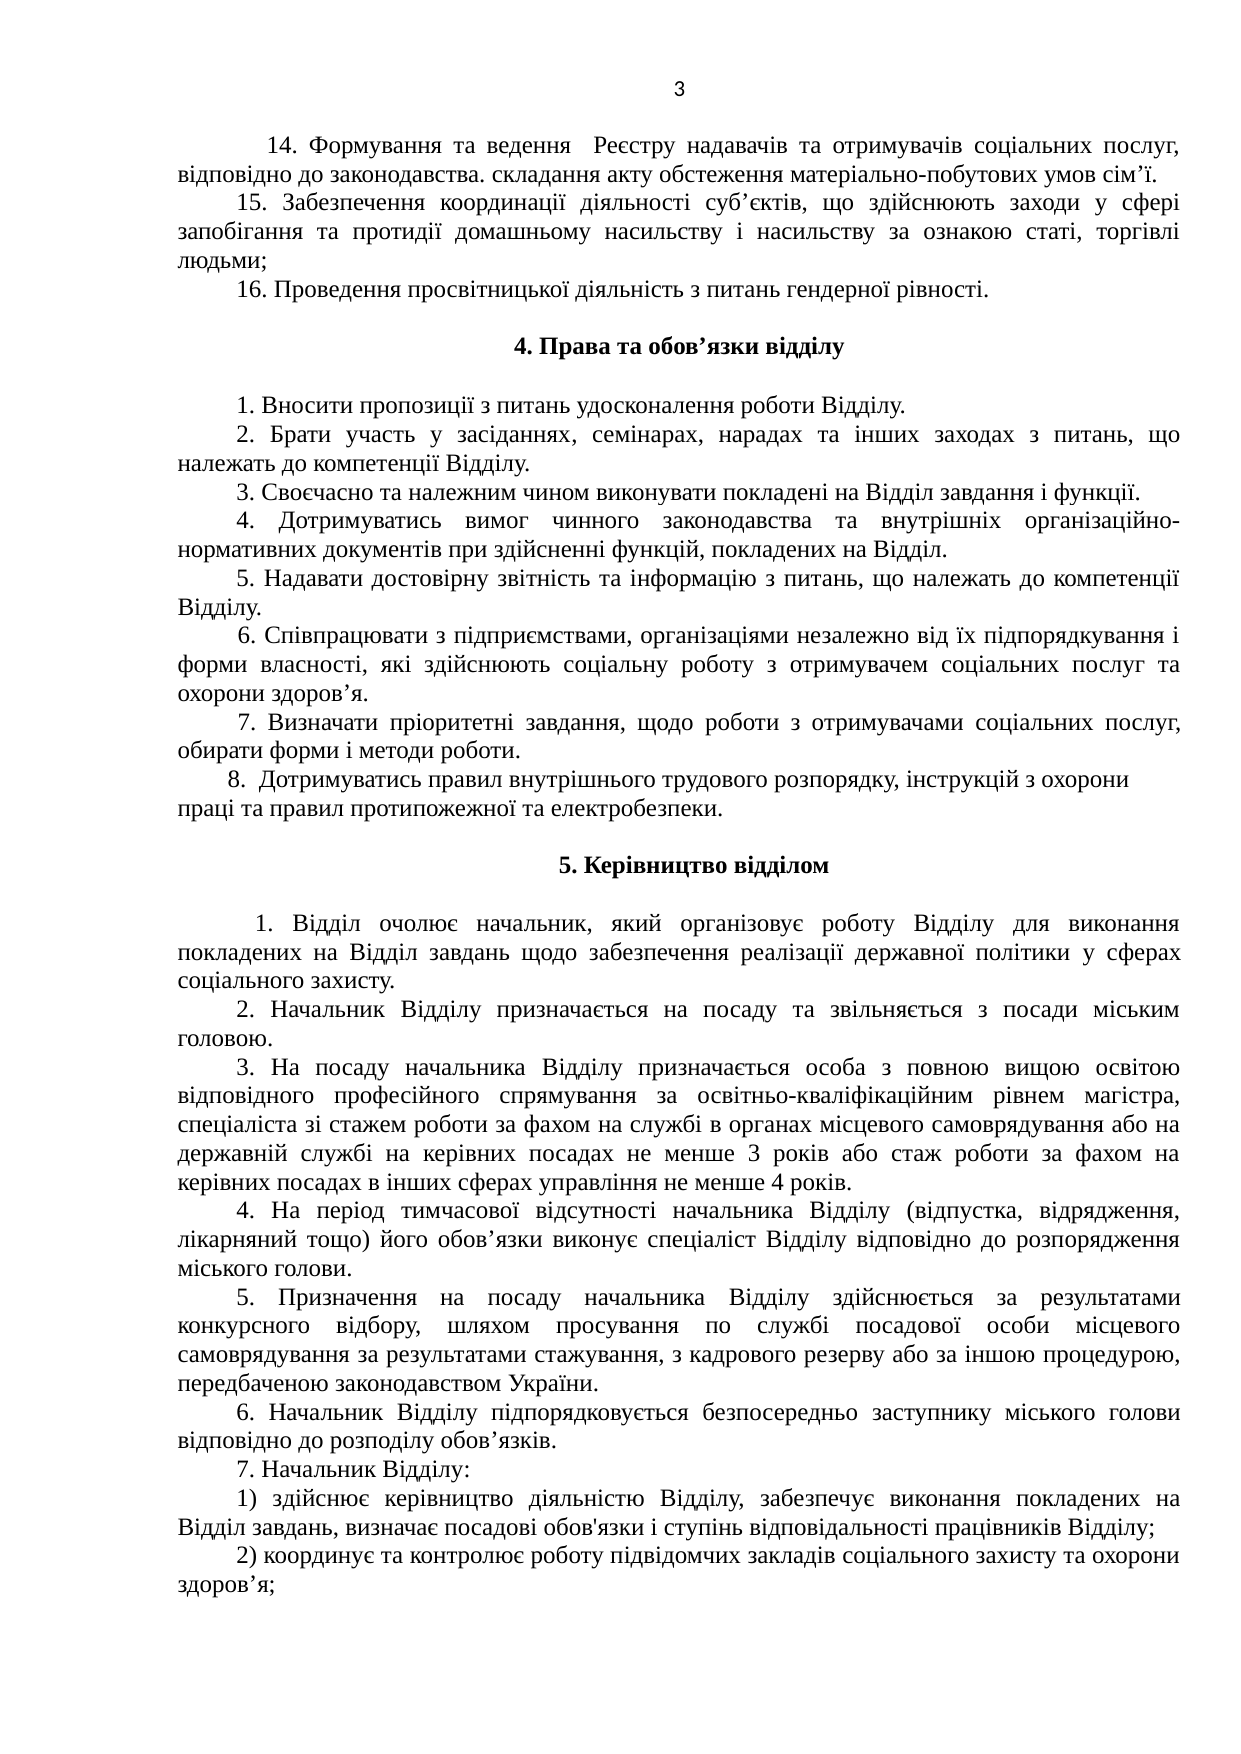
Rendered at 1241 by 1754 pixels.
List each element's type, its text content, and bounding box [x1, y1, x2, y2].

text 15. Забезпечення координації діяльності суб’єктів, що здійснюють заходи у сфері запобігання та протидії домашньому насильству і насильству за ознакою статі, торгівлі людьми; [177, 187, 1181, 274]
text 8. Дотримуватись правил внутрішнього трудового розпорядку, інструкцій з охорони праці та правил протипожежної та електробезпеки. [723, 764, 1181, 822]
text 1. Вносити пропозиції з питань удосконалення роботи Відділу. [177, 390, 236, 419]
text 1) здійснює керівництво діяльністю Відділу, забезпечує виконання покладених на Відділ завдань, визначає посадові обов'язки і ступінь відповідальності працівників Відділу; [177, 1483, 1181, 1540]
text 1. Вносити пропозиції з питань удосконалення роботи Відділу. [906, 390, 1181, 419]
text 2) координує та контролює роботу підвідомчих закладів соціального захисту та охорони здоров’я; [177, 1540, 1181, 1598]
text 4. Дотримуватись вимог чинного законодавства та внутрішніх організаційно-нормативних документів при здійсненні функцій, покладених на Відділ. [948, 534, 1181, 563]
text 6. Начальник Відділу підпорядковується безпосередньо заступнику міського голови відповідно до розподілу обов’язків. [177, 1397, 1181, 1454]
text 14. Формування та ведення Реєстру надавачів та отримувачів соціальних послуг, відповідно до законодавства. складання акту обстеження матеріально-побутових умов сім’ї. [177, 130, 1181, 187]
text 3. На посаду начальника Відділу призначається особа з повною вищою освітою відповідного професійного спрямування за освітньо-кваліфікаційним рівнем магістра, спеціаліста зі стажем роботи за фахом на службі в органах місцевого самоврядування або на державній службі на керівних посадах не менше 3 років або стаж роботи за фахом на керівних посадах в інших сферах управління не менше 4 років. [177, 1052, 1181, 1195]
text 16. Проведення просвітницької діяльність з питань гендерної рівності. [177, 274, 1181, 302]
text 3. Своєчасно та належним чином виконувати покладені на Відділ завдання і функції. [177, 477, 236, 505]
text 2. Начальник Відділу призначається на посаду та звільняється з посади міським головою. [177, 994, 1181, 1052]
text 5. Призначення на посаду начальника Відділу здійснюється за результатами конкурсного відбору, шляхом просування по службі посадової особи місцевого самоврядування за результатами стажування, з кадрового резерву або за іншою процедурою, передбаченою законодавством України. [177, 1282, 1181, 1397]
text 7. Визначати пріоритетні завдання, щодо роботи з отримувачами соціальних послуг, обирати форми і методи роботи. [177, 707, 1181, 764]
text 4. Права та обов’язки відділу [177, 331, 1181, 360]
text 6. Співпрацювати з підприємствами, організаціями незалежно від їх підпорядкування і форми власності, які здійснюють соціальну роботу з отримувачем соціальних послуг та охорони здоров’я. [177, 620, 1181, 707]
text 5. Надавати достовірну звітність та інформацію з питань, що належать до компетенції Відділу. [262, 592, 1181, 620]
text 5. Керівництво відділом [177, 850, 1181, 879]
text 1. Відділ очолює начальник, який організовує роботу Відділу для виконання покладених на Відділ завдань щодо забезпечення реалізації державної політики у сферах соціального захисту. [177, 908, 1181, 994]
text 4. На період тимчасової відсутності начальника Відділу (відпустка, відрядження, лікарняний тощо) його обов’язки виконує спеціаліст Відділу відповідно до розпорядження міського голови. [177, 1195, 1181, 1282]
text 7. Начальник Відділу: [177, 1454, 1181, 1483]
text 2. Брати участь у засіданнях, семінарах, нарадах та інших заходах з питань, що належать до компетенції Відділу. [530, 448, 1181, 477]
